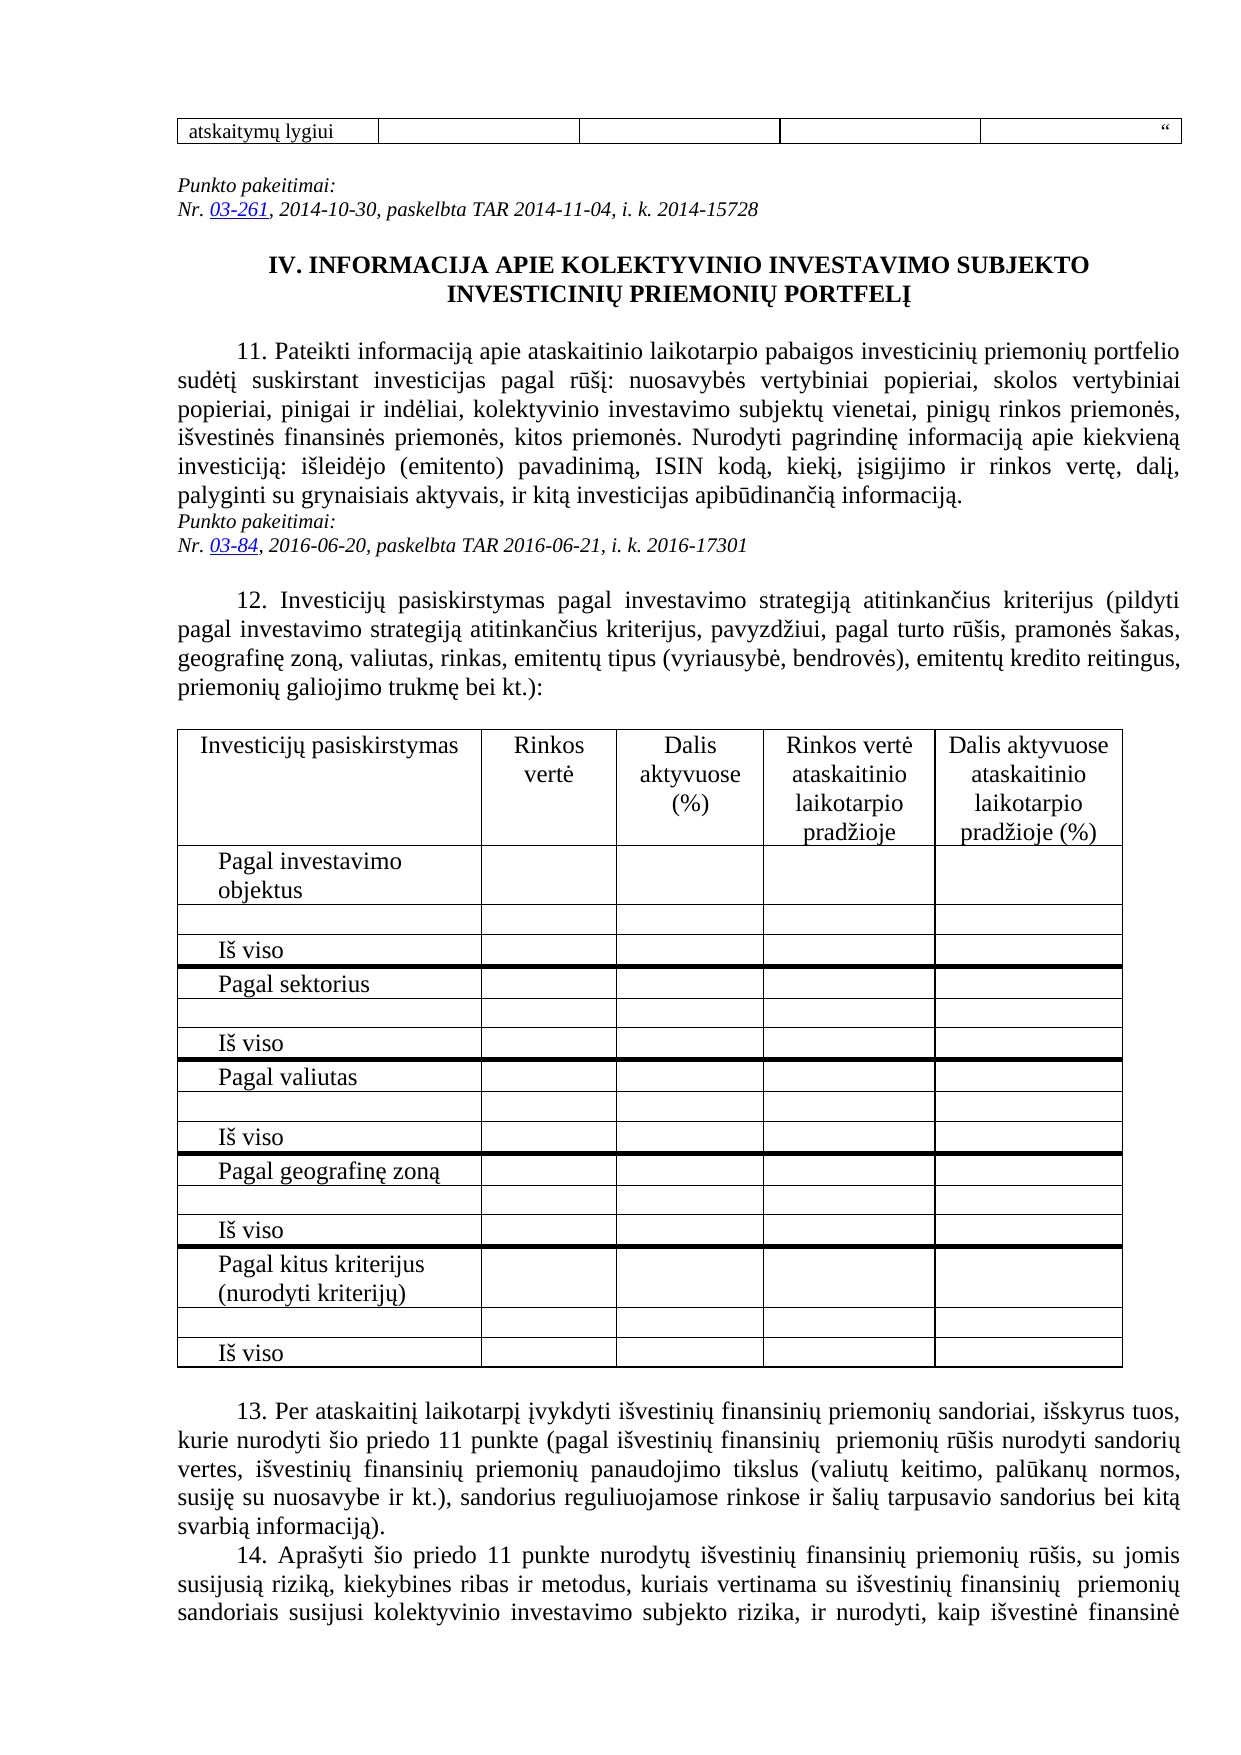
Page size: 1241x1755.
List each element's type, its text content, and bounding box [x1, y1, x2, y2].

table_cell [936, 1156, 1122, 1184]
table_cell “ [981, 119, 1181, 143]
table_header Rinkos vertė [482, 730, 616, 845]
table_cell [764, 1156, 934, 1184]
table_header Investicijų pasiskirstymas [178, 730, 481, 845]
table_cell [617, 969, 763, 997]
table_cell [936, 1308, 1122, 1337]
table_cell [764, 905, 934, 934]
table_cell [178, 1308, 481, 1337]
table_cell [936, 1186, 1122, 1214]
text Punkto pakeitimai: [177, 173, 1181, 197]
table_cell [482, 1249, 616, 1307]
table_cell [764, 999, 934, 1027]
table_cell [764, 969, 934, 997]
table_cell [482, 1308, 616, 1337]
text 14. Aprašyti šio priedo 11 punkte nurodytų išvestinių finansinių priemonių rūšis, su jomis susijusią riziką, kiekybines ribas ir metodus, kuriais vertinama su išvestinių finansinių priemonių sandoriais susijusi kolektyvinio investavimo subjekto rizika, ir nurodyti, kaip išvestinė finansinė [177, 1540, 1181, 1626]
table_cell [617, 905, 763, 934]
table_cell Pagal investavimo objektus [178, 846, 481, 904]
table_cell [764, 1215, 934, 1244]
table_cell [936, 1028, 1122, 1057]
table_cell atskaitymų lygiui [178, 119, 378, 143]
table_cell [617, 1215, 763, 1244]
table_cell [764, 1122, 934, 1151]
table_cell Iš viso [178, 1122, 481, 1151]
table_cell [617, 1338, 763, 1366]
table_cell [482, 1122, 616, 1151]
table_cell [482, 1186, 616, 1214]
table_cell Iš viso [178, 1338, 481, 1366]
table_cell [936, 1062, 1122, 1091]
table_cell [764, 1308, 934, 1337]
table_cell [617, 1028, 763, 1057]
table_cell [764, 935, 934, 963]
table_cell [482, 905, 616, 934]
text Nr. 03-261, 2014-10-30, paskelbta TAR 2014-11-04, i. k. 2014-15728 [177, 197, 1181, 221]
table_cell [379, 119, 579, 143]
table_cell [936, 935, 1122, 963]
table_cell [617, 935, 763, 963]
table_header Rinkos vertė ataskaitinio laikotarpio pradžioje [764, 730, 934, 845]
table_cell Pagal kitus kriterijus (nurodyti kriterijų) [178, 1249, 481, 1307]
table_cell [178, 1092, 481, 1121]
text Punkto pakeitimai: [177, 509, 1181, 533]
table_cell [936, 999, 1122, 1027]
table_cell Pagal valiutas [178, 1062, 481, 1091]
table_cell [936, 905, 1122, 934]
table_cell [617, 1249, 763, 1307]
table_cell [936, 846, 1122, 904]
table_cell [482, 846, 616, 904]
table_cell Iš viso [178, 1215, 481, 1244]
table_cell [482, 1338, 616, 1366]
table_cell [617, 1122, 763, 1151]
table_cell [764, 1249, 934, 1307]
table_cell [482, 1092, 616, 1121]
table_cell [936, 1249, 1122, 1307]
table_cell [764, 1028, 934, 1057]
table_cell [178, 1186, 481, 1214]
table_cell [617, 1186, 763, 1214]
table_cell Pagal geografinę zoną [178, 1156, 481, 1184]
table_cell [617, 1092, 763, 1121]
table_cell [764, 846, 934, 904]
text 12. Investicijų pasiskirstymas pagal investavimo strategiją atitinkančius kriterijus (pildyti pagal investavimo strategiją atitinkančius kriterijus, pavyzdžiui, pagal turto rūšis, pramonės šakas, geografinę zoną, valiutas, rinkas, emitentų tipus (vyriausybė, bendrovės), emitentų kredito reitingus, priemonių galiojimo trukmę bei kt.): [177, 586, 1181, 701]
table_cell [617, 1156, 763, 1184]
table_cell [617, 846, 763, 904]
table_cell [482, 1062, 616, 1091]
table_cell [617, 1308, 763, 1337]
table_cell Pagal sektorius [178, 969, 481, 997]
table_cell [764, 1062, 934, 1091]
table_cell [936, 1338, 1122, 1366]
text Nr. 03-84, 2016-06-20, paskelbta TAR 2016-06-21, i. k. 2016-17301 [177, 533, 1181, 557]
table_cell [482, 1156, 616, 1184]
table_cell [764, 1092, 934, 1121]
table_header Dalis aktyvuose ataskaitinio laikotarpio pradžioje (%) [936, 730, 1122, 845]
table_cell [936, 969, 1122, 997]
table_cell Iš viso [178, 935, 481, 963]
table_cell Iš viso [178, 1028, 481, 1057]
table_cell [617, 999, 763, 1027]
table_cell [178, 905, 481, 934]
table_cell [580, 119, 779, 143]
table_cell [482, 935, 616, 963]
table_cell [764, 1186, 934, 1214]
table_cell [482, 999, 616, 1027]
table_cell [617, 1062, 763, 1091]
table_cell [764, 1338, 934, 1366]
table_cell [482, 1028, 616, 1057]
table_cell [936, 1092, 1122, 1121]
text IV. INFORMACIJA APIE KOLEKTYVINIO INVESTAVIMO SUBJEKTO INVESTICINIŲ PRIEMONIŲ PORTFELĮ [177, 250, 1181, 307]
table_cell [178, 999, 481, 1027]
table_cell [482, 969, 616, 997]
table_header Dalis aktyvuose (%) [617, 730, 763, 845]
text 11. Pateikti informaciją apie ataskaitinio laikotarpio pabaigos investicinių priemonių portfelio sudėtį suskirstant investicijas pagal rūšį: nuosavybės vertybiniai popieriai, skolos vertybiniai popieriai, pinigai ir indėliai, kolektyvinio investavimo subjektų vienetai, pinigų rinkos priemonės, išvestinės finansinės priemonės, kitos priemonės. Nurodyti pagrindinę informaciją apie kiekvieną investiciją: išleidėjo (emitento) pavadinimą, ISIN kodą, kiekį, įsigijimo ir rinkos vertę, dalį, palyginti su grynaisiais aktyvais, ir kitą investicijas apibūdinančią informaciją. [177, 336, 1181, 509]
table_cell [482, 1215, 616, 1244]
table_cell [936, 1122, 1122, 1151]
table_cell [936, 1215, 1122, 1244]
table_cell [781, 119, 980, 143]
text 13. Per ataskaitinį laikotarpį įvykdyti išvestinių finansinių priemonių sandoriai, išskyrus tuos, kurie nurodyti šio priedo 11 punkte (pagal išvestinių finansinių priemonių rūšis nurodyti sandorių vertes, išvestinių finansinių priemonių panaudojimo tikslus (valiutų keitimo, palūkanų normos, susiję su nuosavybe ir kt.), sandorius reguliuojamose rinkose ir šalių tarpusavio sandorius bei kitą svarbią informaciją). [177, 1396, 1181, 1540]
